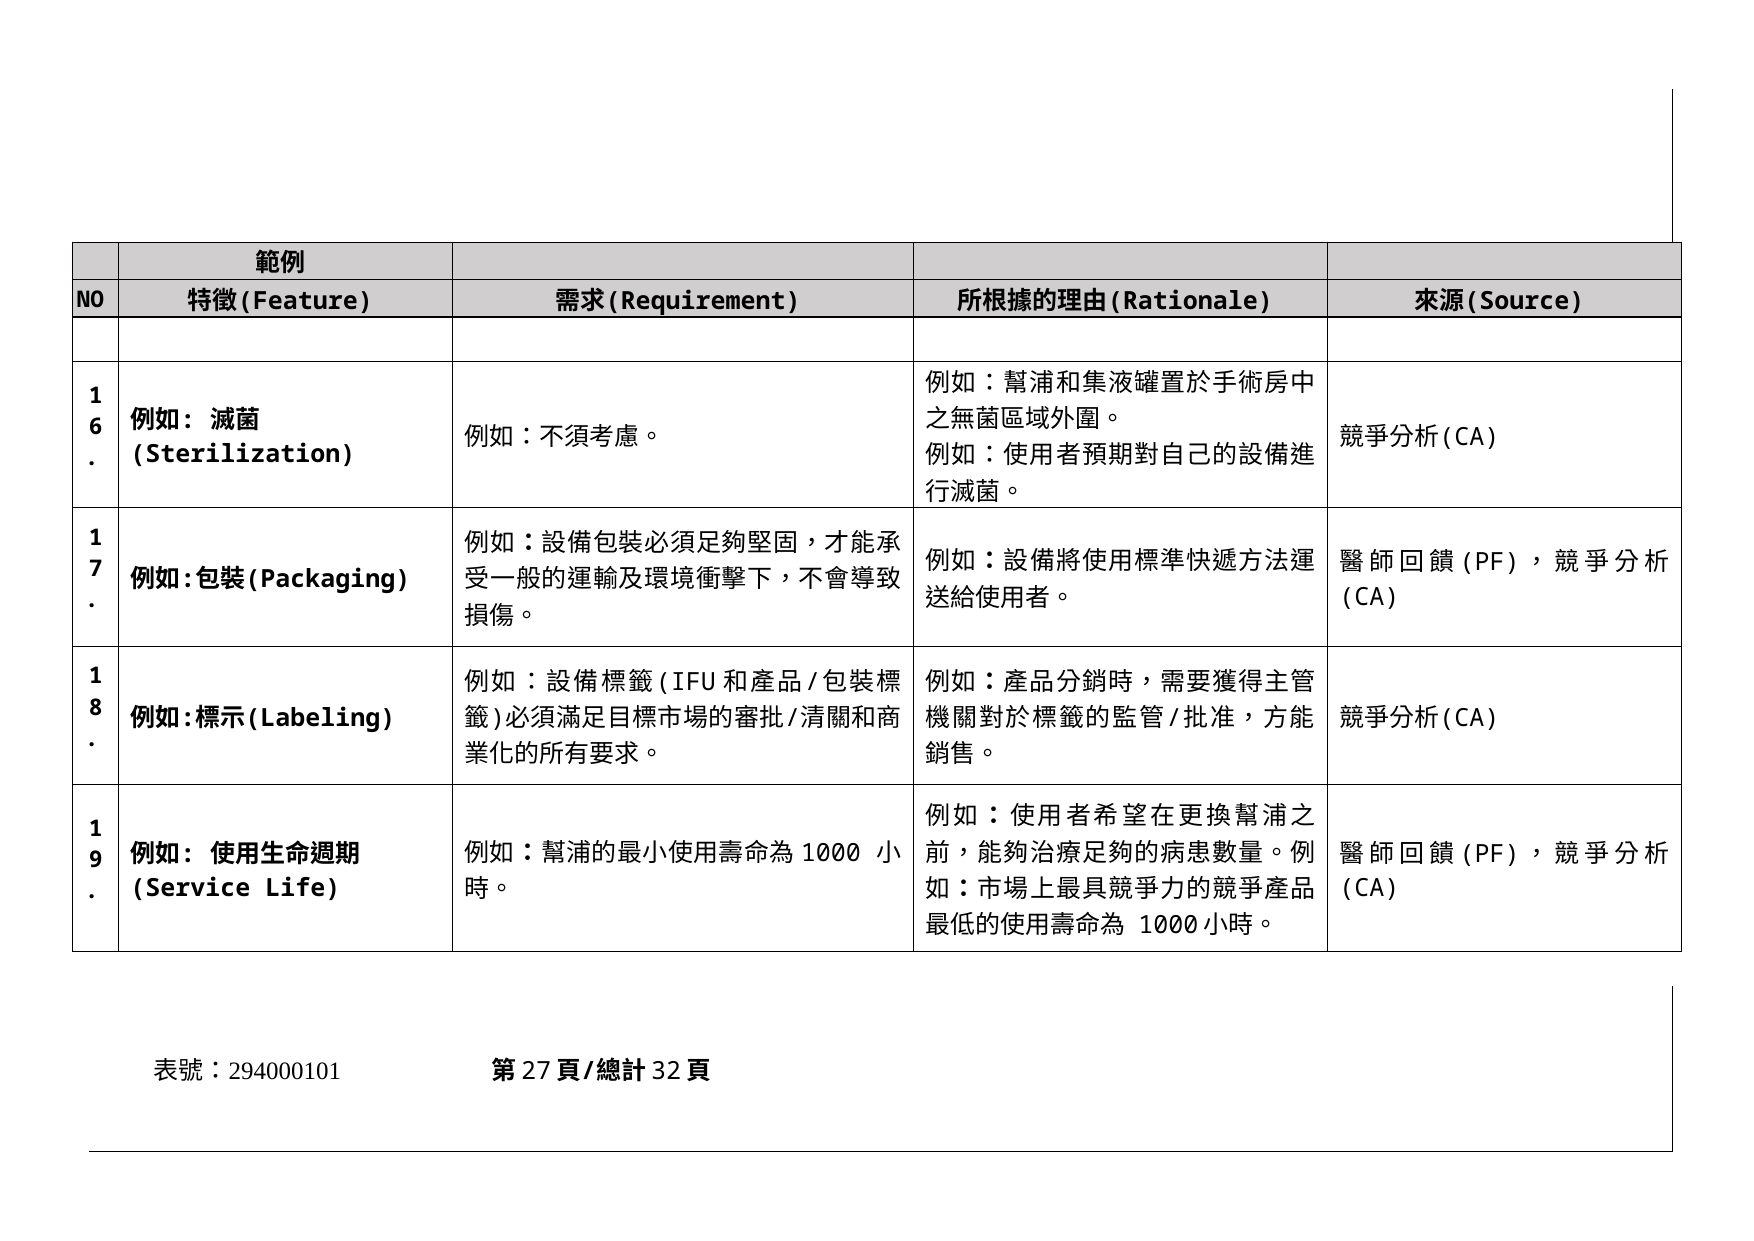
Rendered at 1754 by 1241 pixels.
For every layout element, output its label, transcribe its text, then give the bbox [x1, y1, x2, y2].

table_cell 例如：設備將使用標準快遞方法運送給使用者。 [914, 508, 1327, 646]
table_cell [914, 318, 1327, 361]
table_cell [73, 362, 118, 507]
table_cell 需求(Requirement) [453, 280, 913, 316]
table_cell 競爭分析(CA) [1328, 362, 1681, 507]
table_cell [453, 318, 913, 361]
table_cell 來源(Source) [1328, 280, 1681, 316]
table_cell 所根據的理由(Rationale) [914, 280, 1327, 316]
table_cell 例如：設備標籤(IFU和產品/包裝標籤)必須滿足目標市場的審批/清關和商業化的所有要求。 [453, 647, 913, 784]
table_cell 例如: 使用生命週期(Service Life) [119, 785, 452, 951]
table_cell 例如：產品分銷時，需要獲得主管機關對於標籤的監管/批准，方能銷售。 [914, 647, 1327, 784]
table_header [453, 243, 913, 279]
table_cell 特徵(Feature) [119, 280, 452, 316]
table_cell [73, 318, 118, 361]
table_cell [73, 508, 118, 646]
table_cell 例如：幫浦和集液罐置於手術房中之無菌區域外圍。 例如：使用者預期對自己的設備進行滅菌。 [914, 362, 1327, 507]
table_cell 醫師回饋(PF)，競爭分析(CA) [1328, 785, 1681, 951]
table_cell 競爭分析(CA) [1328, 647, 1681, 784]
table_header [1328, 243, 1681, 279]
table_cell 例如:標示(Labeling) [119, 647, 452, 784]
table_cell [73, 647, 118, 784]
table_cell 例如: 滅菌(Sterilization) [119, 362, 452, 507]
table_cell [119, 318, 452, 361]
table_cell [73, 785, 118, 951]
table_cell NO [73, 280, 118, 316]
table_cell 例如：不須考慮。 [453, 362, 913, 507]
table_cell 例如:包裝(Packaging) [119, 508, 452, 646]
table_cell 醫師回饋(PF)，競爭分析(CA) [1328, 508, 1681, 646]
table_cell [1328, 318, 1681, 361]
table_header [914, 243, 1327, 279]
table_cell 例如：設備包裝必須足夠堅固，才能承受一般的運輸及環境衝擊下，不會導致損傷。 [453, 508, 913, 646]
table_header [73, 243, 118, 279]
table_header 範例 [119, 243, 452, 279]
table_cell 例如：使用者希望在更換幫浦之前，能夠治療足夠的病患數量。例如：市場上最具競爭力的競爭產品最低的使用壽命為 1000小時。 [914, 785, 1327, 951]
table_cell 例如：幫浦的最小使用壽命為1000 小時。 [453, 785, 913, 951]
